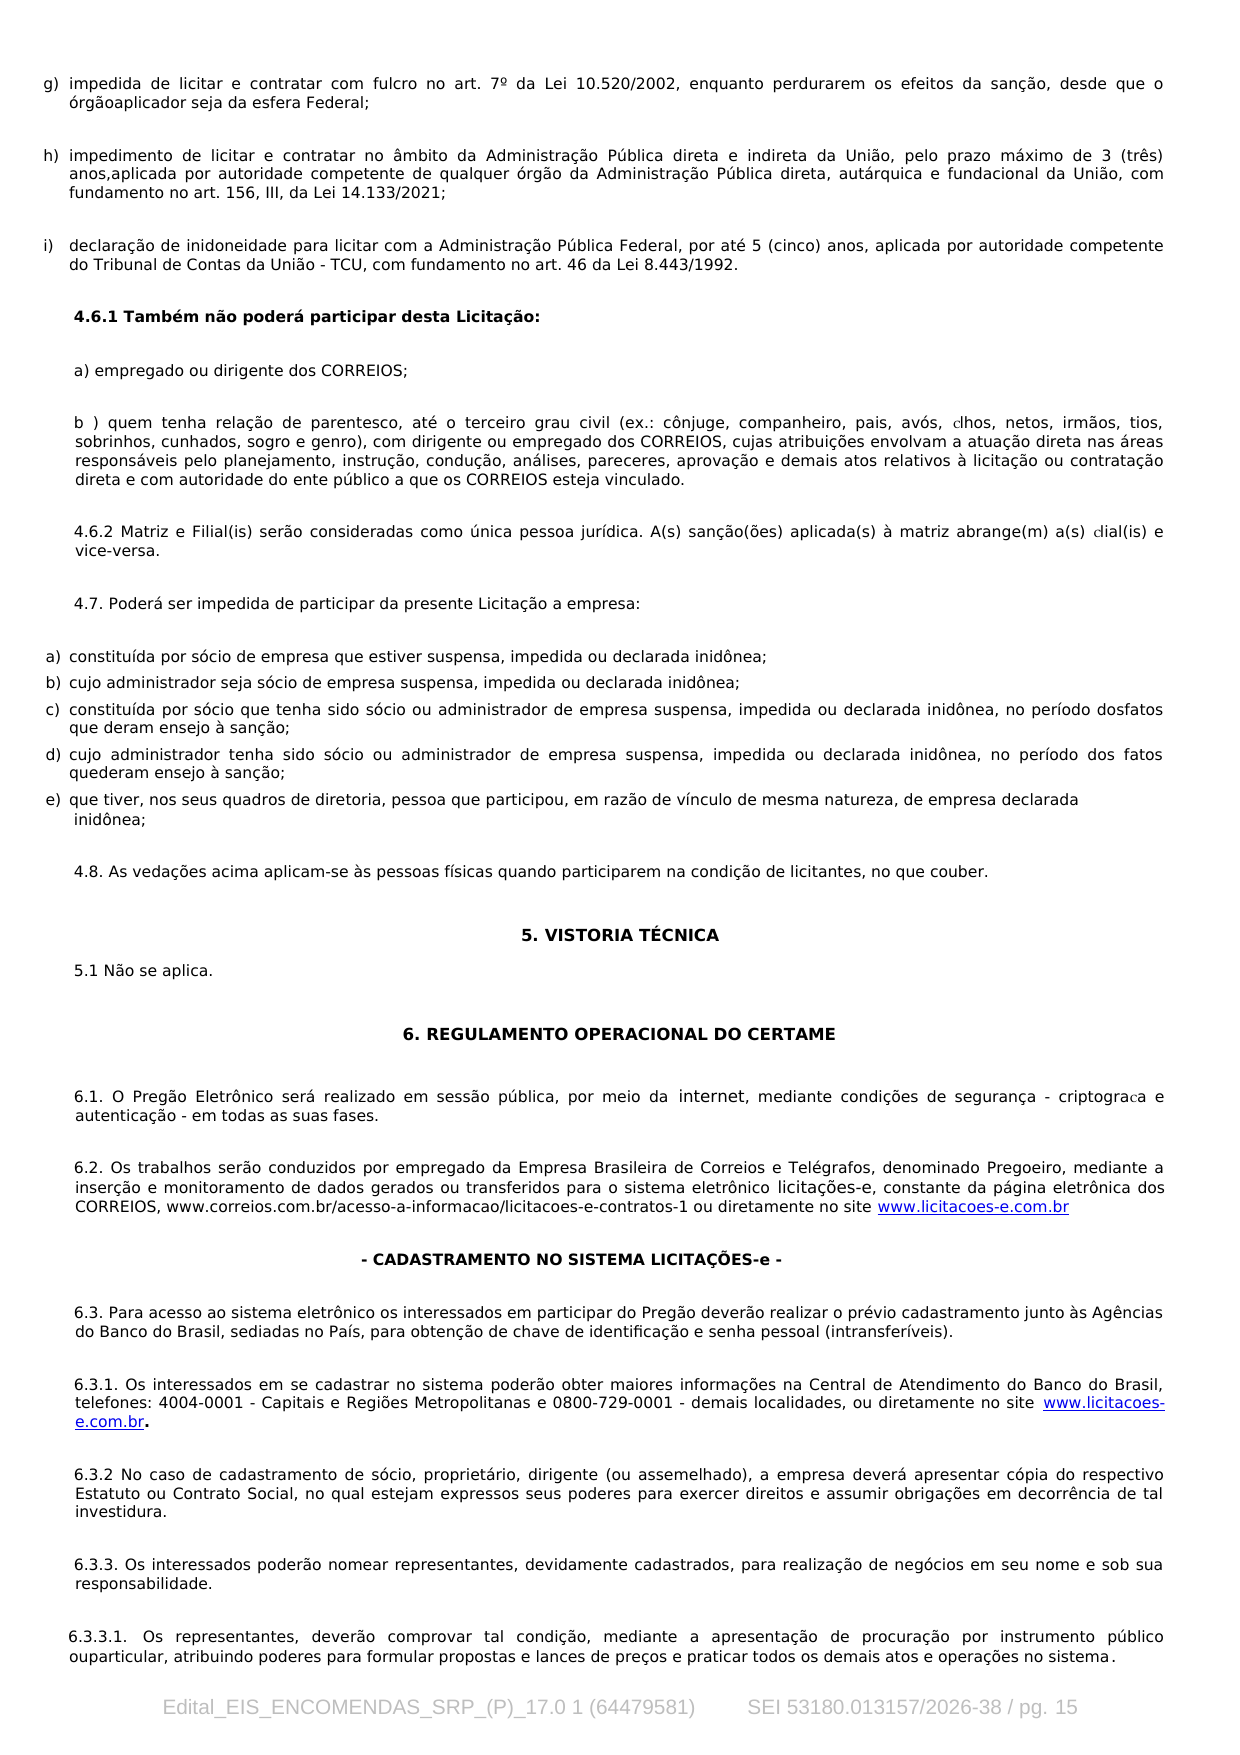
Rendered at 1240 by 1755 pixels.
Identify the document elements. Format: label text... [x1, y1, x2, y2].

list Os representantes, deverão comprovar tal condição, mediante a apresentação de procuração por instrumento público ouparticular, atribuindo poderes para formular propostas e lances de preços e praticar todos os demais atos e operações no sistema. [68, 1628, 1165, 1666]
list cujo administrador tenha sido sócio ou administrador de empresa suspensa, impedida ou declarada inidônea, no período dos fatos quederam ensejo à sanção; [45, 746, 1165, 783]
text 6.1. O Pregão Eletrônico será realizado em sessão pública, por meio da internet, mediante condições de segurança - criptograa e autenticação - em todas as suas fases. [74, 1087, 1165, 1125]
list que tiver, nos seus quadros de diretoria, pessoa que participou, em razão de vínculo de mesma natureza, de empresa declarada [45, 791, 1165, 809]
text 4.6.1 Também não poderá participar desta Licitação: [74, 308, 1192, 327]
list declaração de inidoneidade para licitar com a Administração Pública Federal, por até 5 (cinco) anos, aplicada por autoridade competente do Tribunal de Contas da União - TCU, com fundamento no art. 46 da Lei 8.443/1992. [43, 237, 1165, 274]
text 6.2. Os trabalhos serão conduzidos por empregado da Empresa Brasileira de Correios e Telégrafos, denominado Pregoeiro, mediante a inserção e monitoramento de dados gerados ou transferidos para o sistema eletrônico licitações-e, constante da página eletrônica dos CORREIOS, www.correios.com.br/acesso-a-informacao/licitacoes-e-contratos-1 ou diretamente no site www.licitacoes-e.com.br [74, 1159, 1165, 1216]
text b ) quem tenha relação de parentesco, até o terceiro grau civil (ex.: cônjuge, companheiro, pais, avós, lhos, netos, irmãos, tios, sobrinhos, cunhados, sogro e genro), com dirigente ou empregado dos CORREIOS, cujas atribuições envolvam a atuação direta nas áreas responsáveis pelo planejamento, instrução, condução, análises, pareceres, aprovação e demais atos relativos à licitação ou contratação direta e com autoridade do ente público a que os CORREIOS esteja vinculado. [74, 414, 1165, 489]
text 6.3. Para acesso ao sistema eletrônico os interessados em participar do Pregão deverão realizar o prévio cadastramento junto às Agências do Banco do Brasil, sediadas no País, para obtenção de chave de identificação e senha pessoal (intransferíveis). [74, 1304, 1165, 1341]
text 4.8. As vedações acima aplicam-se às pessoas físicas quando participarem na condição de licitantes, no que couber. [74, 863, 1165, 881]
list CADASTRAMENTO NO SISTEMA LICITAÇÕES-e - [57, 1251, 1086, 1269]
list constituída por sócio que tenha sido sócio ou administrador de empresa suspensa, impedida ou declarada inidônea, no período dosfatos que deram ensejo à sanção; [45, 701, 1165, 737]
text a) empregado ou dirigente dos CORREIOS; [74, 362, 1165, 380]
list constituída por sócio de empresa que estiver suspensa, impedida ou declarada inidônea; [45, 648, 1165, 666]
text inidônea; [74, 810, 1165, 829]
text 4.6.2 Matriz e Filial(is) serão consideradas como única pessoa jurídica. A(s) sanção(ões) aplicada(s) à matriz abrange(m) a(s) lial(is) e vice-versa. [74, 523, 1165, 560]
list impedimento de licitar e contratar no âmbito da Administração Pública direta e indireta da União, pelo prazo máximo de 3 (três) anos,aplicada por autoridade competente de qualquer órgão da Administração Pública direta, autárquica e fundacional da União, com fundamento no art. 156, III, da Lei 14.133/2021; [43, 147, 1165, 202]
text 6.3.1. Os interessados em se cadastrar no sistema poderão obter maiores informações na Central de Atendimento do Banco do Brasil, telefones: 4004-0001 - Capitais e Regiões Metropolitanas e 0800-729-0001 - demais localidades, ou diretamente no site www.licitacoes-e.com.br. [74, 1376, 1165, 1431]
text 6.3.2 No caso de cadastramento de sócio, proprietário, dirigente (ou assemelhado), a empresa deverá apresentar cópia do respectivo Estatuto ou Contrato Social, no qual estejam expressos seus poderes para exercer direitos e assumir obrigações em decorrência de tal investidura. [74, 1466, 1165, 1522]
text 5.1 Não se aplica. [74, 962, 1165, 980]
text 5. VISTORIA TÉCNICA [69, 926, 1171, 946]
text 6.3.3. Os interessados poderão nomear representantes, devidamente cadastrados, para realização de negócios em seu nome e sob sua responsabilidade. [74, 1556, 1165, 1593]
text 4.7. Poderá ser impedida de participar da presente Licitação a empresa: [74, 595, 1165, 613]
list cujo administrador seja sócio de empresa suspensa, impedida ou declarada inidônea; [45, 674, 1165, 692]
subtitle 6. REGULAMENTO OPERACIONAL DO CERTAME [69, 1025, 1170, 1044]
list impedida de licitar e contratar com fulcro no art. 7º da Lei 10.520/2002, enquanto perdurarem os efeitos da sanção, desde que o órgãoaplicador seja da esfera Federal; [43, 75, 1165, 112]
